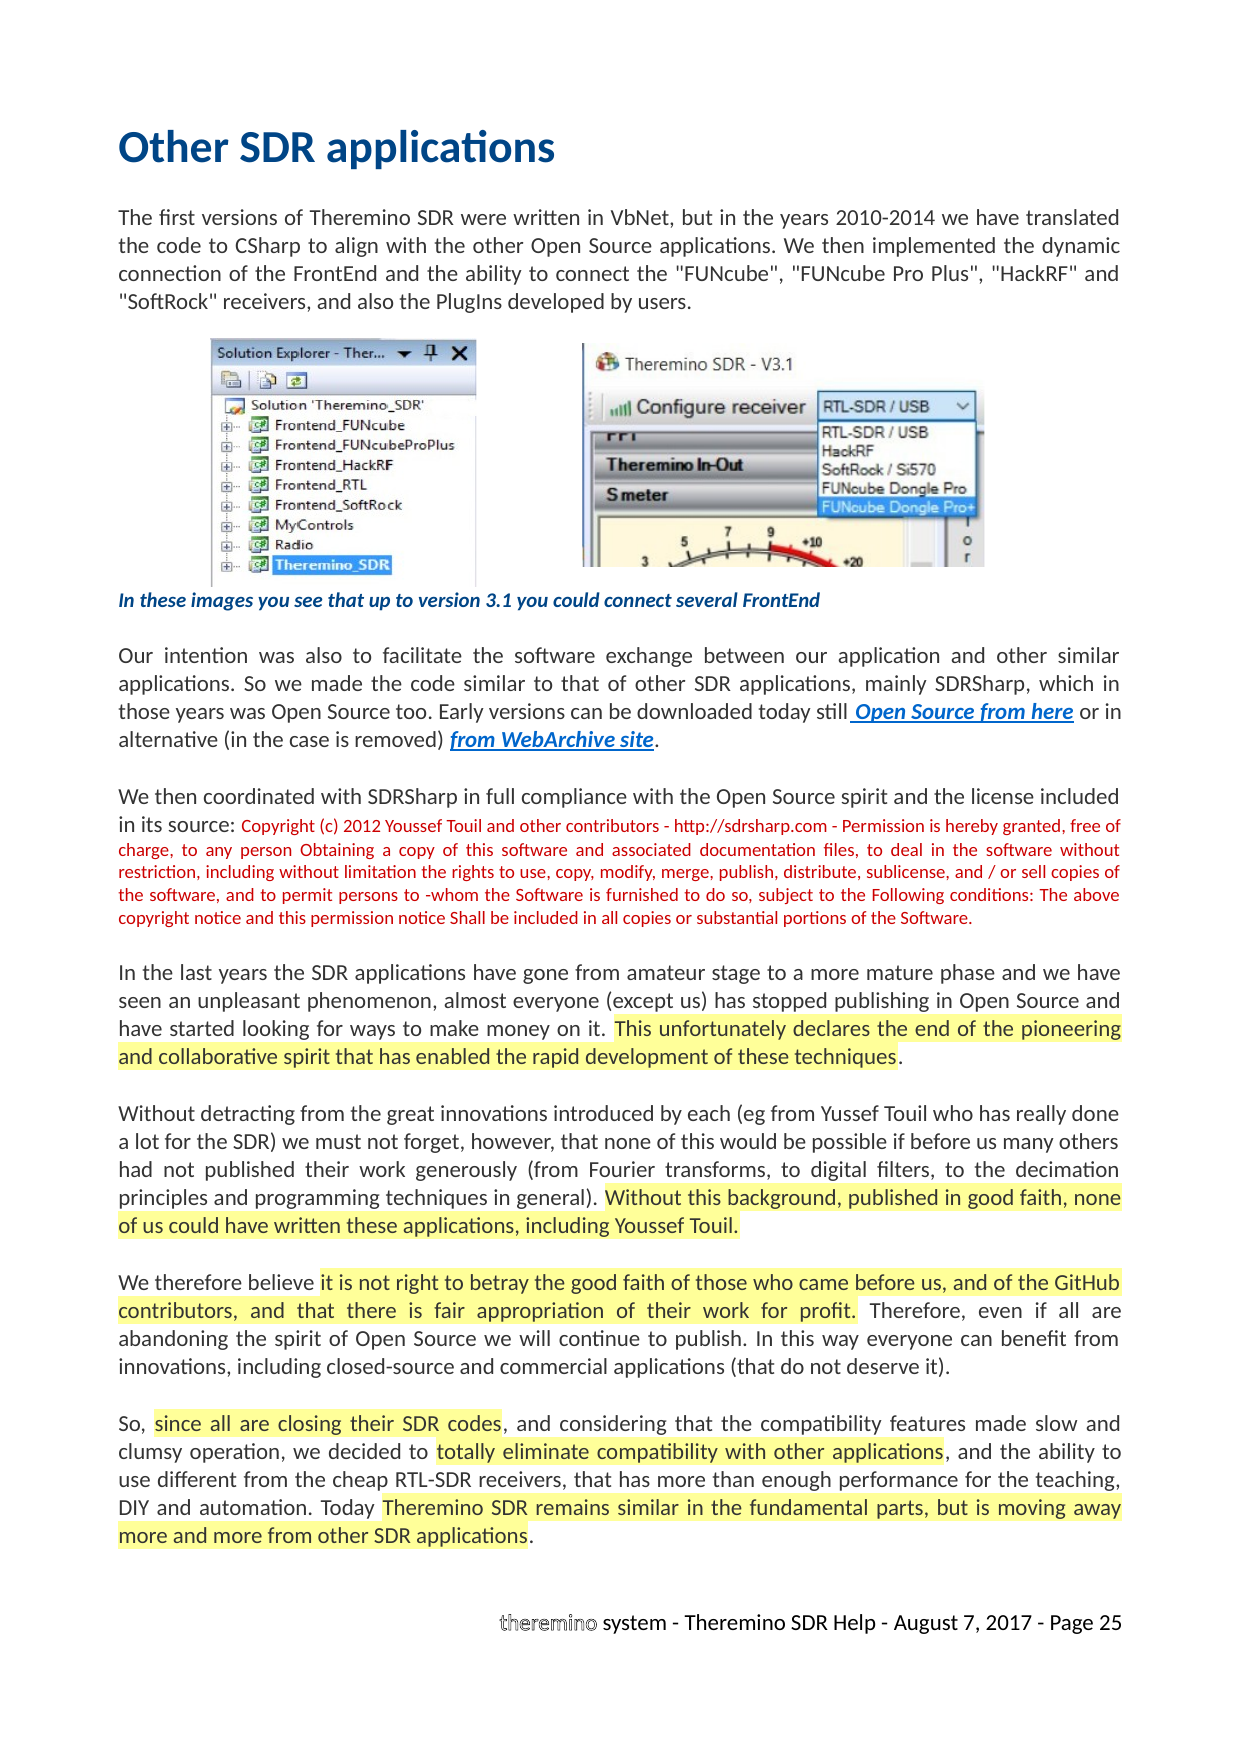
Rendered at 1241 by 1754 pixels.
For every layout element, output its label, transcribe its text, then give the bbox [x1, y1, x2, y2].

subtitle Other SDR applications [118, 118, 1122, 174]
text In the last years the SDR applications have gone from amateur stage to a more mature phase and we have seen an unpleasant phenomenon, almost everyone (except us) has stopped publishing in Open Source and have started looking for ways to make money on it. This unfortunately declares the end of the pioneering and collaborative spirit that has enabled the rapid development of these techniques. [118, 958, 1122, 1070]
picture [582, 343, 985, 567]
text So, since all are closing their SDR codes, and considering that the compatibility features made slow and clumsy operation, we decided to totally eliminate compatibility with other applications, and the ability to use different from the cheap RTL-SDR receivers, that has more than enough performance for the teaching, DIY and automation. Today Theremino SDR remains similar in the fundamental parts, but is moving away more and more from other SDR applications. [118, 1409, 1122, 1549]
text We then coordinated with SDRSharp in full compliance with the Open Source spirit and the license included in its source: Copyright (c) 2012 Youssef Touil and other contributors - http://sdrsharp.com - Permission is hereby granted, free of charge, to any person Obtaining a copy of this software and associated documentation files, to deal in the software without restriction, including without limitation the rights to use, copy, modify, merge, publish, distribute, sublicense, and / or sell copies of the software, and to permit persons to -whom the Software is furnished to do so, subject to the Following conditions: The above copyright notice and this permission notice Shall be included in all copies or substantial portions of the Software. [118, 782, 1122, 929]
picture [210, 338, 477, 587]
text The first versions of Theremino SDR were written in VbNet, but in the years 2010-2014 we have translated the code to CSharp to align with the other Open Source applications. We then implemented the dynamic connection of the FrontEnd and the ability to connect the "FUNcube", "FUNcube Pro Plus", "HackRF" and "SoftRock" receivers, and also the PlugIns developed by users. [118, 203, 1122, 315]
text Without detracting from the great innovations introduced by each (eg from Yussef Touil who has really done a lot for the SDR) we must not forget, however, that none of this would be possible if before us many others had not published their work generously (from Fourier transforms, to digital filters, to the decimation principles and programming techniques in general). Without this background, published in good faith, none of us could have written these applications, including Youssef Touil. [118, 1099, 1122, 1239]
text We therefore believe it is not right to betray the good faith of those who came before us, and of the GitHub contributors, and that there is fair appropriation of their work for profit. Therefore, even if all are abandoning the spirit of Open Source we will continue to publish. In this way everyone can benefit from innovations, including closed-source and commercial applications (that do not deserve it). [118, 1268, 1122, 1380]
text In these images you see that up to version 3.1 you could connect several FrontEnd [118, 327, 1122, 612]
text Our intention was also to facilitate the software exchange between our application and other similar applications. So we made the code similar to that of other SDR applications, mainly SDRSharp, which in those years was Open Source too. Early versions can be downloaded today still Open Source from here or in alternative (in the case is removed) from WebArchive site. [118, 641, 1122, 753]
